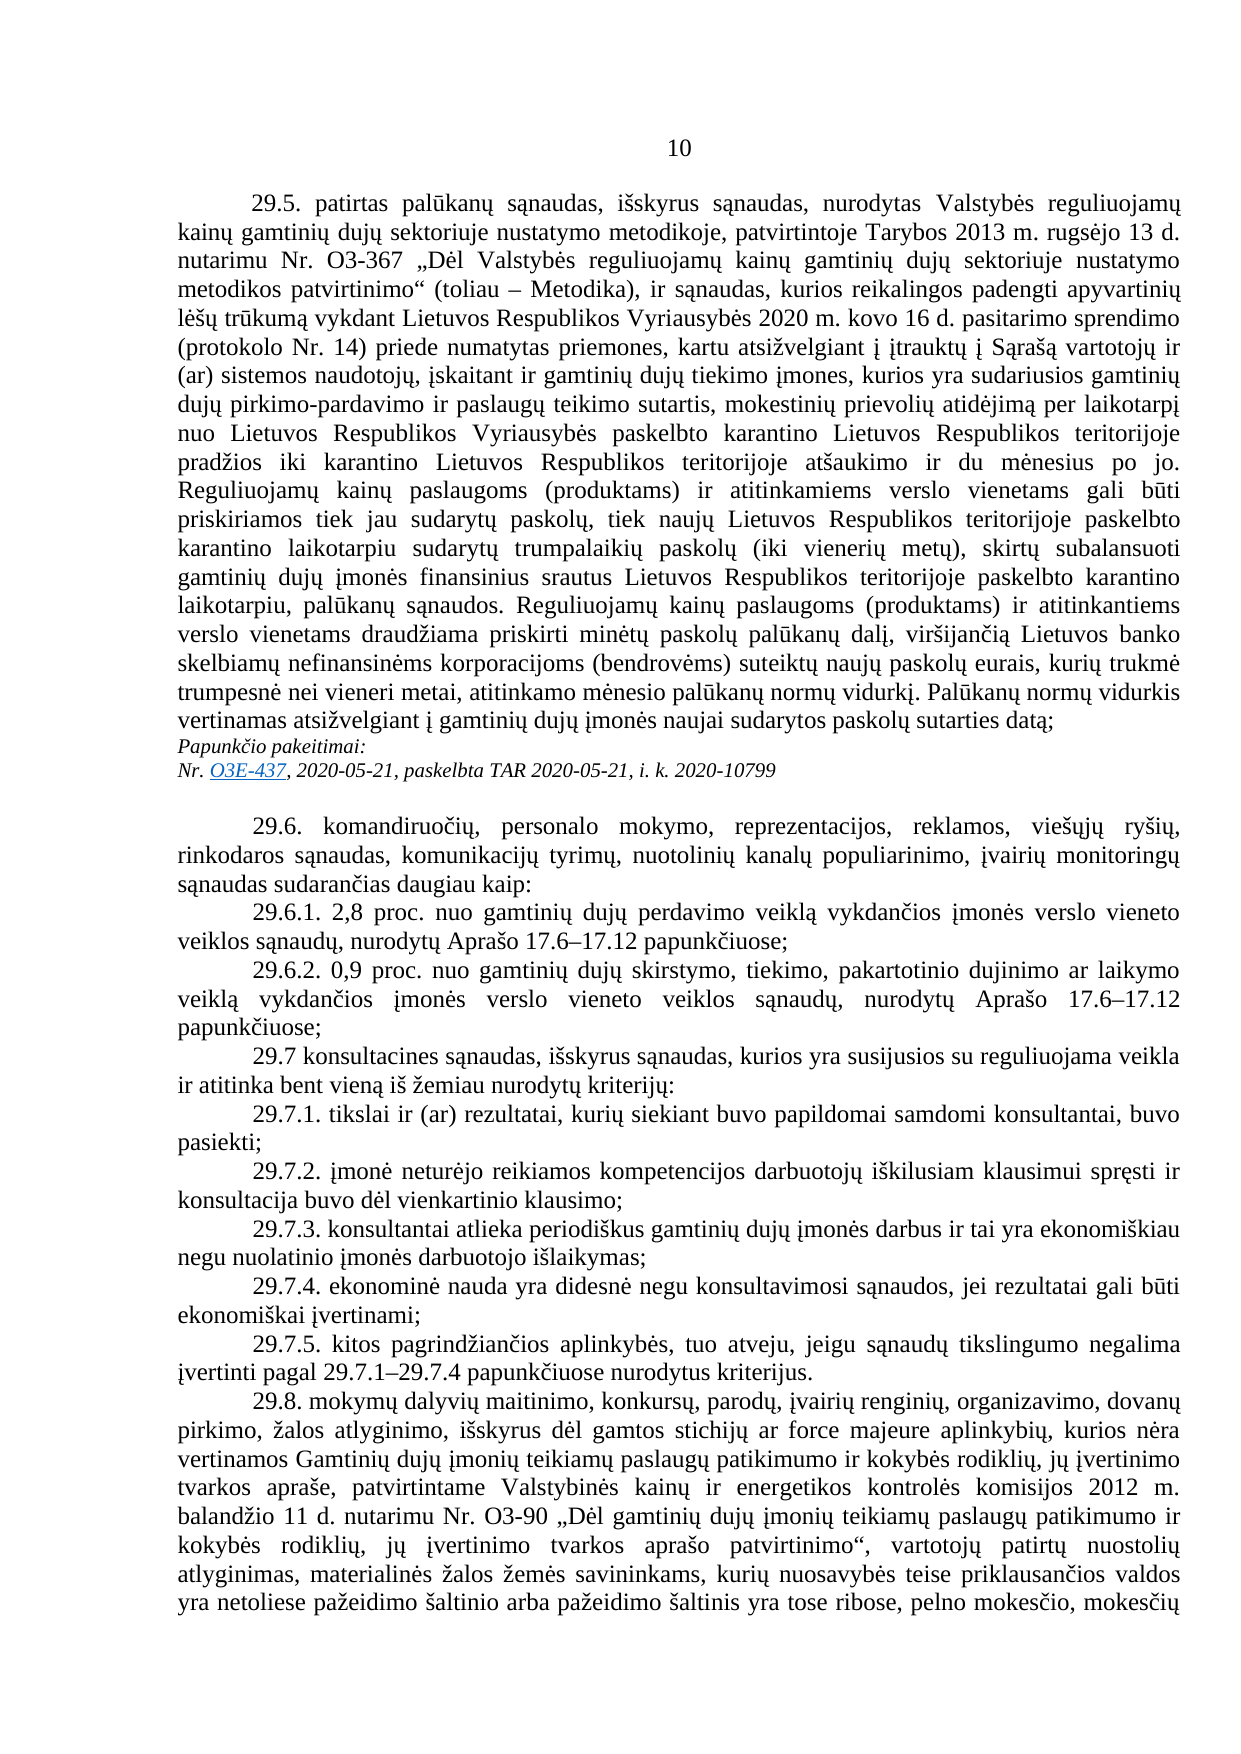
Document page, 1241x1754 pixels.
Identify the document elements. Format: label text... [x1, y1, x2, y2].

text 29.8. mokymų dalyvių maitinimo, konkursų, parodų, įvairių renginių, organizavimo, dovanų pirkimo, žalos atlyginimo, išskyrus dėl gamtos stichijų ar force majeure aplinkybių, kurios nėra vertinamos Gamtinių dujų įmonių teikiamų paslaugų patikimumo ir kokybės rodiklių, jų įvertinimo tvarkos apraše, patvirtintame Valstybinės kainų ir energetikos kontrolės komisijos 2012 m. balandžio 11 d. nutarimu Nr. O3-90 „Dėl gamtinių dujų įmonių teikiamų paslaugų patikimumo ir kokybės rodiklių, jų įvertinimo tvarkos aprašo patvirtinimo“, vartotojų patirtų nuostolių atlyginimas, materialinės žalos žemės savininkams, kurių nuosavybės teise priklausančios valdos yra netoliese pažeidimo šaltinio arba pažeidimo šaltinis yra tose ribose, pelno mokesčio, mokesčių [177, 1386, 1181, 1616]
text 29.7 konsultacines sąnaudas, išskyrus sąnaudas, kurios yra susijusios su reguliuojama veikla ir atitinka bent vieną iš žemiau nurodytų kriterijų: [177, 1041, 1181, 1099]
text 29.6. komandiruočių, personalo mokymo, reprezentacijos, reklamos, viešųjų ryšių, rinkodaros sąnaudas, komunikacijų tyrimų, nuotolinių kanalų populiarinimo, įvairių monitoringų sąnaudas sudarančias daugiau kaip: [177, 811, 1181, 897]
text 29.7.2. įmonė neturėjo reikiamos kompetencijos darbuotojų iškilusiam klausimui spręsti ir konsultacija buvo dėl vienkartinio klausimo; [177, 1156, 1181, 1214]
text 29.7.5. kitos pagrindžiančios aplinkybės, tuo atveju, jeigu sąnaudų tikslingumo negalima įvertinti pagal 29.7.1–29.7.4 papunkčiuose nurodytus kriterijus. [177, 1329, 1181, 1386]
text 29.6.2. 0,9 proc. nuo gamtinių dujų skirstymo, tiekimo, pakartotinio dujinimo ar laikymo veiklą vykdančios įmonės verslo vieneto veiklos sąnaudų, nurodytų Aprašo 17.6–17.12 papunkčiuose; [177, 955, 1181, 1041]
text Nr. O3E-437, 2020-05-21, paskelbta TAR 2020-05-21, i. k. 2020-10799 [177, 758, 1181, 782]
text 29.6.1. 2,8 proc. nuo gamtinių dujų perdavimo veiklą vykdančios įmonės verslo vieneto veiklos sąnaudų, nurodytų Aprašo 17.6–17.12 papunkčiuose; [177, 897, 1181, 955]
text 29.5. patirtas palūkanų sąnaudas, išskyrus sąnaudas, nurodytas Valstybės reguliuojamų kainų gamtinių dujų sektoriuje nustatymo metodikoje, patvirtintoje Tarybos 2013 m. rugsėjo 13 d. nutarimu Nr. O3-367 „Dėl Valstybės reguliuojamų kainų gamtinių dujų sektoriuje nustatymo metodikos patvirtinimo“ (toliau – Metodika), ir sąnaudas, kurios reikalingos padengti apyvartinių lėšų trūkumą vykdant Lietuvos Respublikos Vyriausybės 2020 m. kovo 16 d. pasitarimo sprendimo (protokolo Nr. 14) priede numatytas priemones, kartu atsižvelgiant į įtrauktų į Sąrašą vartotojų ir (ar) sistemos naudotojų, įskaitant ir gamtinių dujų tiekimo įmones, kurios yra sudariusios gamtinių dujų pirkimo-pardavimo ir paslaugų teikimo sutartis, mokestinių prievolių atidėjimą per laikotarpį nuo Lietuvos Respublikos Vyriausybės paskelbto karantino Lietuvos Respublikos teritorijoje pradžios iki karantino Lietuvos Respublikos teritorijoje atšaukimo ir du mėnesius po jo. Reguliuojamų kainų paslaugoms (produktams) ir atitinkamiems verslo vienetams gali būti priskiriamos tiek jau sudarytų paskolų, tiek naujų Lietuvos Respublikos teritorijoje paskelbto karantino laikotarpiu sudarytų trumpalaikių paskolų (iki vienerių metų), skirtų subalansuoti gamtinių dujų įmonės finansinius srautus Lietuvos Respublikos teritorijoje paskelbto karantino laikotarpiu, palūkanų sąnaudos. Reguliuojamų kainų paslaugoms (produktams) ir atitinkantiems verslo vienetams draudžiama priskirti minėtų paskolų palūkanų dalį, viršijančią Lietuvos banko skelbiamų nefinansinėms korporacijoms (bendrovėms) suteiktų naujų paskolų eurais, kurių trukmė trumpesnė nei vieneri metai, atitinkamo mėnesio palūkanų normų vidurkį. Palūkanų normų vidurkis vertinamas atsižvelgiant į gamtinių dujų įmonės naujai sudarytos paskolų sutarties datą; [177, 188, 1181, 734]
text 29.7.4. ekonominė nauda yra didesnė negu konsultavimosi sąnaudos, jei rezultatai gali būti ekonomiškai įvertinami; [177, 1271, 1181, 1329]
text Papunkčio pakeitimai: [177, 734, 1181, 758]
text 29.7.1. tikslai ir (ar) rezultatai, kurių siekiant buvo papildomai samdomi konsultantai, buvo pasiekti; [177, 1099, 1181, 1156]
text 29.7.3. konsultantai atlieka periodiškus gamtinių dujų įmonės darbus ir tai yra ekonomiškiau negu nuolatinio įmonės darbuotojo išlaikymas; [177, 1214, 1181, 1271]
